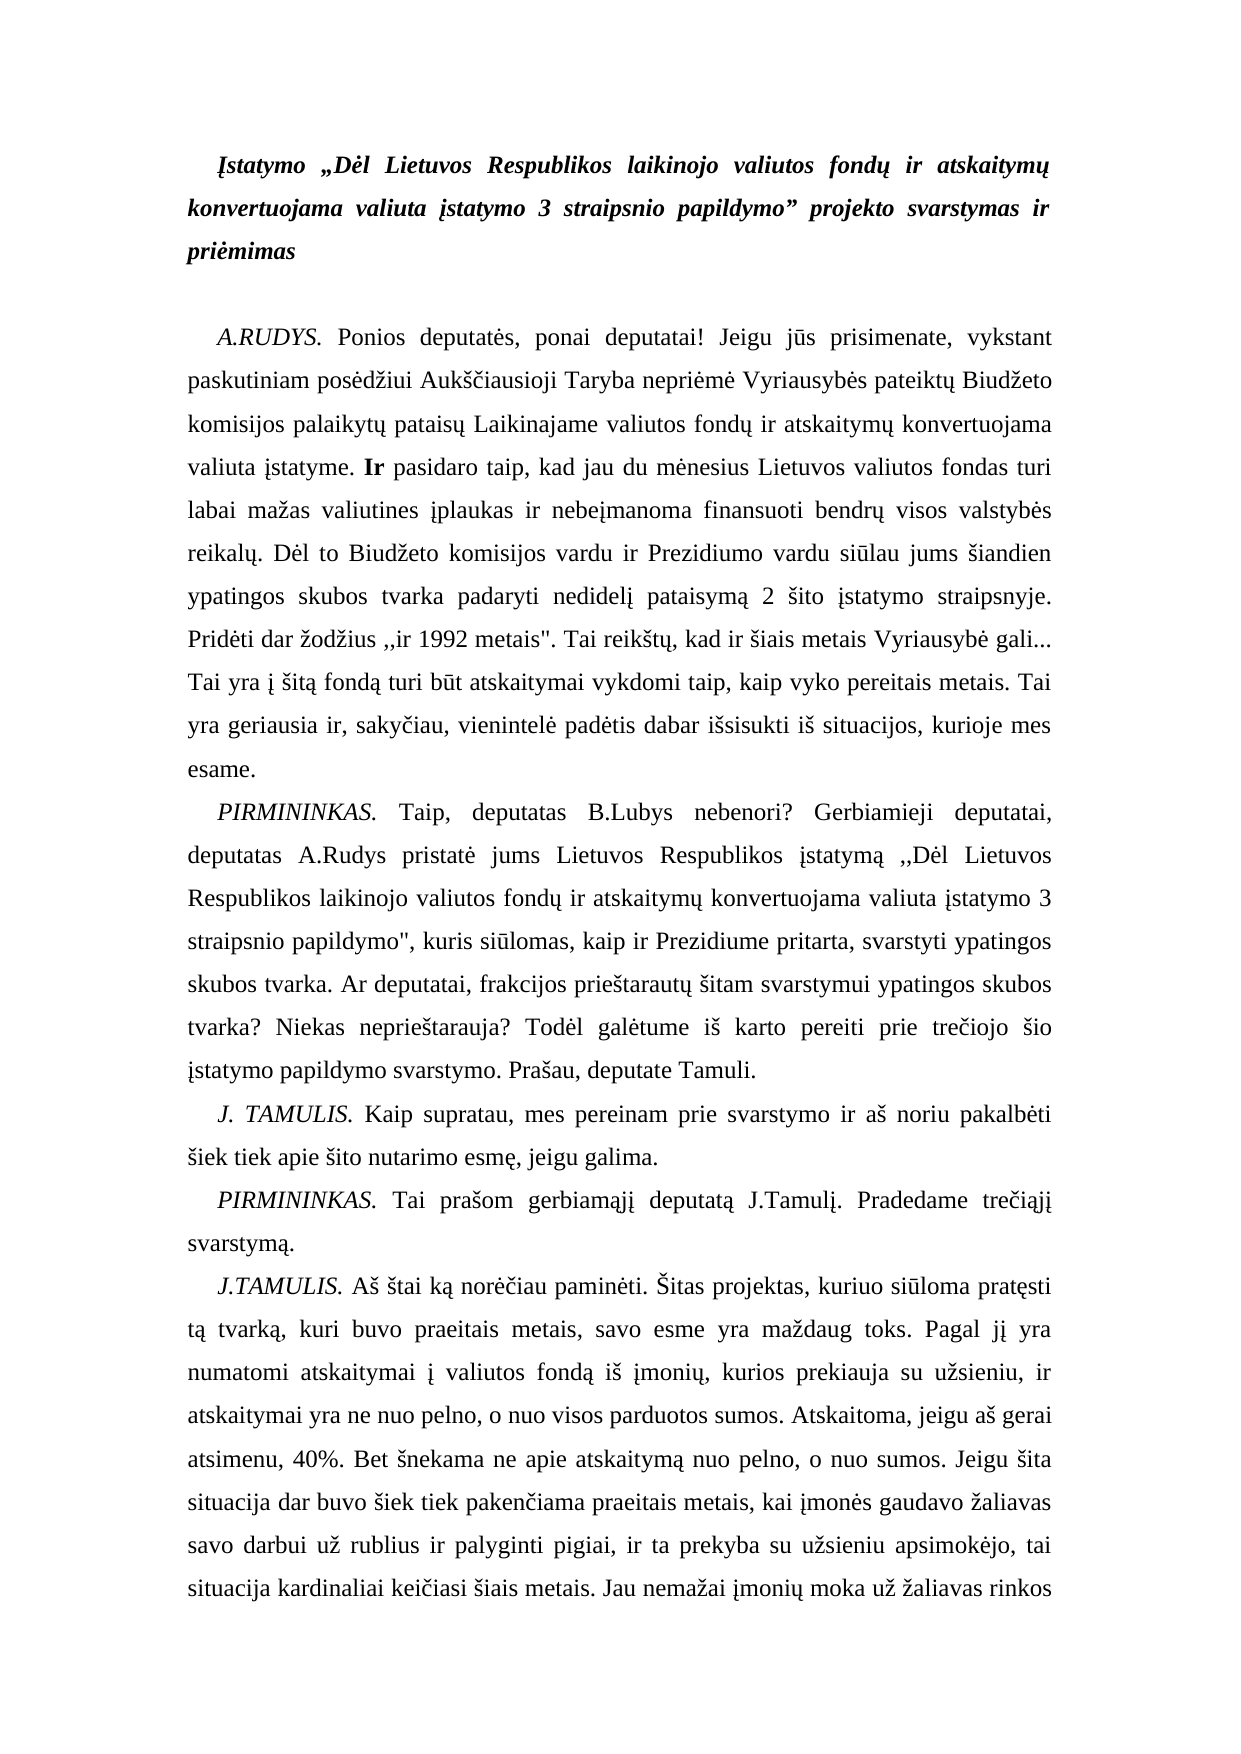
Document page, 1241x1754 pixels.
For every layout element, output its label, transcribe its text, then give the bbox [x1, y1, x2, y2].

text J.TAMULIS. Aš štai ką norėčiau paminėti. Šitas projektas, kuriuo siūloma pratęsti tą tvarką, kuri buvo praeitais metais, savo esme yra maždaug toks. Pagal jį yra numatomi atskaitymai į valiutos fondą iš įmonių, kurios prekiauja su užsieniu, ir atskaitymai yra ne nuo pelno, o nuo visos parduotos sumos. Atskaitoma, jeigu aš gerai atsimenu, 40%. Bet šnekama ne apie atskaitymą nuo pelno, o nuo sumos. Jeigu šita situacija dar buvo šiek tiek pakenčiama praeitais metais, kai įmonės gaudavo žaliavas savo darbui už rublius ir palyginti pigiai, ir ta prekyba su užsieniu apsimokėjo, tai situacija kardinaliai keičiasi šiais metais. Jau nemažai įmonių moka už žaliavas rinkos [187, 1271, 1053, 1602]
text J. TAMULIS. Kaip supratau, mes pereinam prie svarstymo ir aš noriu pakalbėti šiek tiek apie šito nutarimo esmę, jeigu galima. [187, 1099, 1053, 1171]
text PIRMININKAS. Tai prašom gerbiamąjį deputatą J.Tamulį. Pradedame trečiąjį svarstymą. [187, 1185, 1053, 1257]
text A.RUDYS. Ponios deputatės, ponai deputatai! Jeigu jūs prisimenate, vykstant paskutiniam posėdžiui Aukščiausioji Taryba nepriėmė Vyriausybės pateiktų Biudžeto komisijos palaikytų pataisų Laikinajame valiutos fondų ir atskaitymų konvertuojama valiuta įstatyme. Ir pasidaro taip, kad jau du mėnesius Lietuvos valiutos fondas turi labai mažas valiutines įplaukas ir nebeįmanoma finansuoti bendrų visos valstybės reikalų. Dėl to Biudžeto komisijos vardu ir Prezidiumo vardu siūlau jums šiandien ypatingos skubos tvarka padaryti nedidelį pataisymą 2 šito įstatymo straipsnyje. Pridėti dar žodžius ,,ir 1992 metais". Tai reikštų, kad ir šiais metais Vyriausybė gali... Tai yra į šitą fondą turi būt atskaitymai vykdomi taip, kaip vyko pereitais metais. Tai yra geriausia ir, sakyčiau, vienintelė padėtis dabar išsisukti iš situacijos, kurioje mes esame. [187, 322, 1053, 782]
text Įstatymo „Dėl Lietuvos Respublikos laikinojo valiutos fondų ir atskaitymų konvertuojama valiuta įstatymo 3 straipsnio papildymo” projekto svarstymas ir priėmimas [187, 150, 1053, 265]
text PIRMININKAS. Taip, deputatas B.Lubys nebenori? Gerbiamieji deputatai, deputatas A.Rudys pristatė jums Lietuvos Respublikos įstatymą ,,Dėl Lietuvos Respublikos laikinojo valiutos fondų ir atskaitymų konvertuojama valiuta įstatymo 3 straipsnio papildymo", kuris siūlomas, kaip ir Prezidiume pritarta, svarstyti ypatingos skubos tvarka. Ar deputatai, frakcijos prieštarautų šitam svarstymui ypatingos skubos tvarka? Niekas neprieštarauja? Todėl galėtume iš karto pereiti prie trečiojo šio įstatymo papildymo svarstymo. Prašau, deputate Tamuli. [187, 797, 1053, 1084]
